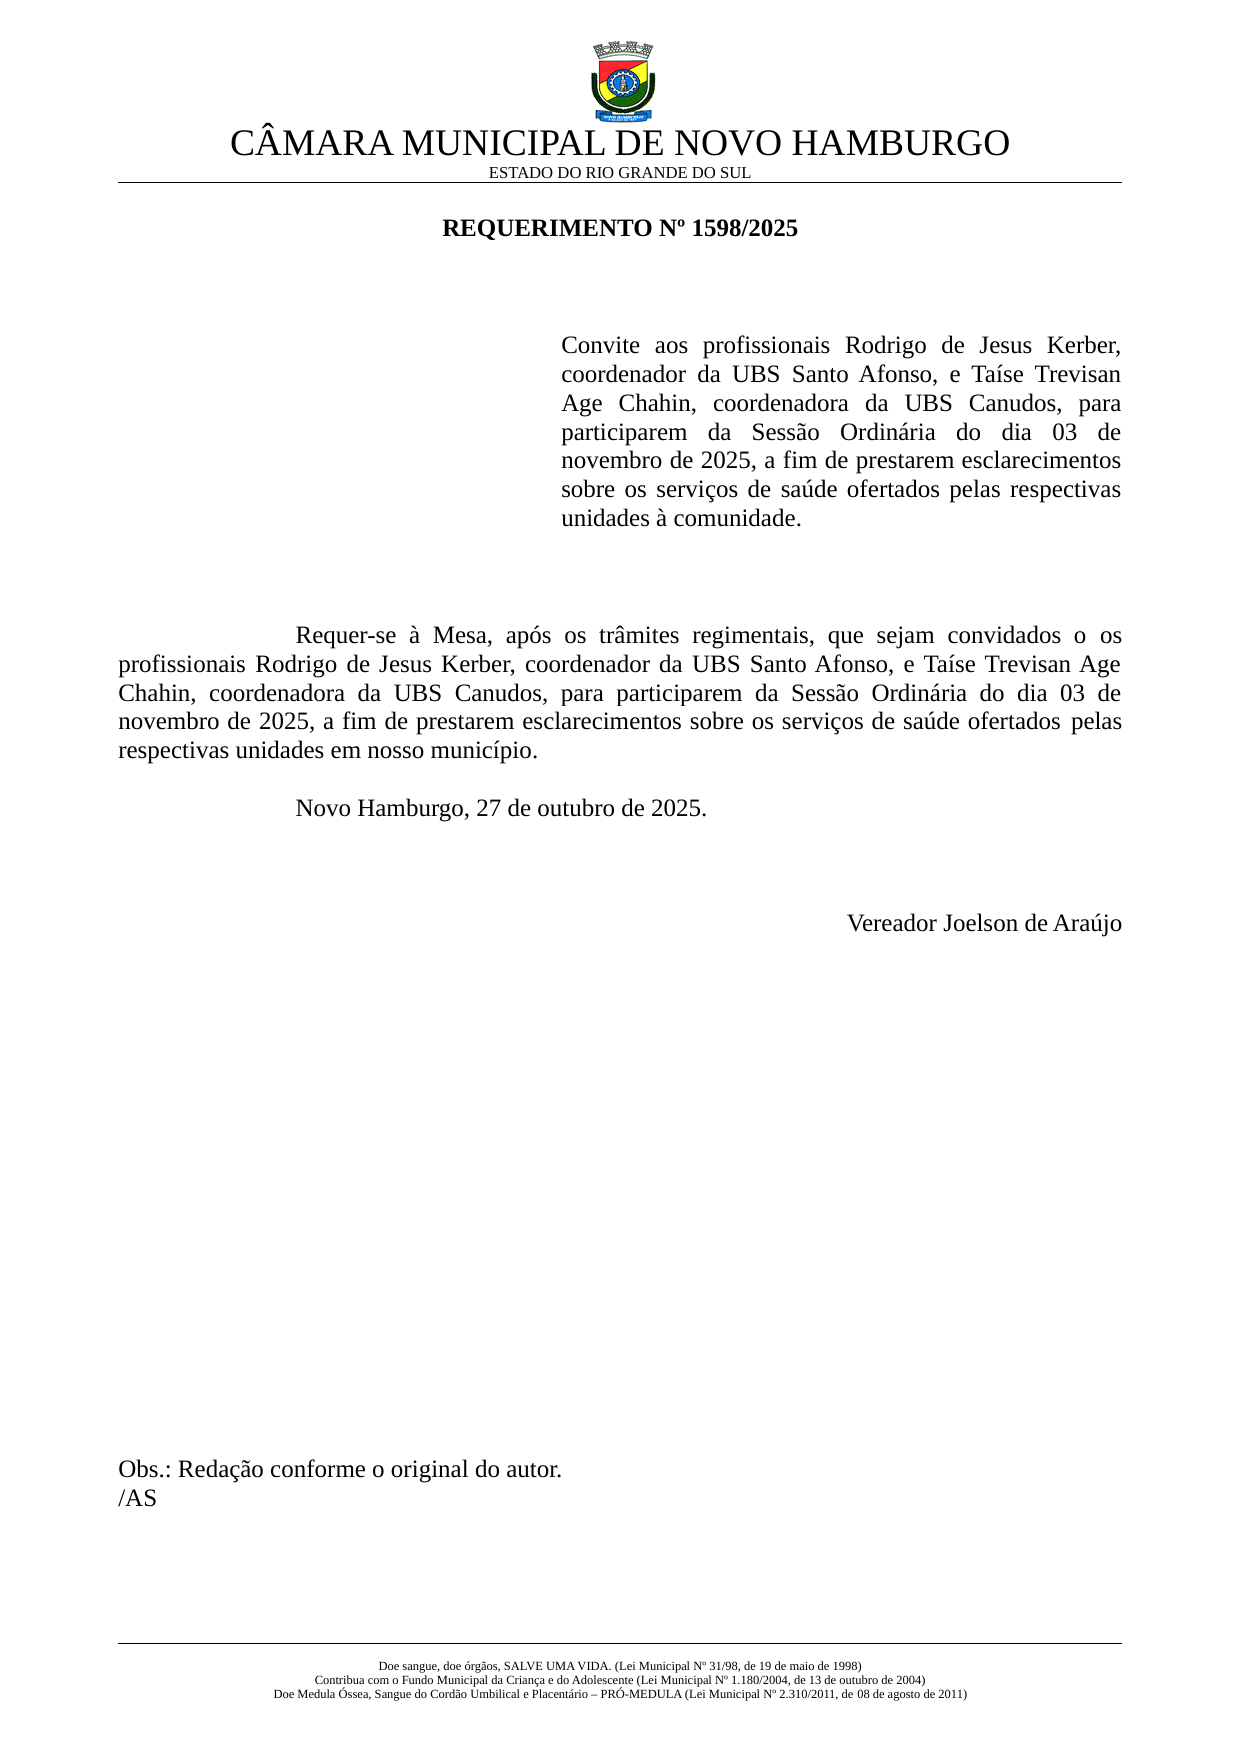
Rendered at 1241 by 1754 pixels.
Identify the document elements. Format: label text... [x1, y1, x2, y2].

picture [585, 34, 658, 126]
text Novo Hamburgo, 27 de outubro de 2025. [118, 793, 1122, 821]
text Obs.: Redação conforme o original do autor. [118, 1454, 1122, 1483]
text Requer-se à Mesa, após os trâmites regimentais, que sejam convidados o os profissionais Rodrigo de Jesus Kerber, coordenador da UBS Santo Afonso, e Taíse Trevisan Age Chahin, coordenadora da UBS Canudos, para participarem da Sessão Ordinária do dia 03 de novembro de 2025, a fim de prestarem esclarecimentos sobre os serviços de saúde ofertados pelas respectivas unidades em nosso município. [118, 620, 1122, 764]
text /AS [118, 1483, 1122, 1511]
text Vereador Joelson de Araújo [118, 908, 1122, 936]
text REQUERIMENTO Nº 1598/2025 [118, 213, 1122, 242]
text Convite aos profissionais Rodrigo de Jesus Kerber, coordenador da UBS Santo Afonso, e Taíse Trevisan Age Chahin, coordenadora da UBS Canudos, para participarem da Sessão Ordinária do dia 03 de novembro de 2025, a fim de prestarem esclarecimentos sobre os serviços de saúde ofertados pelas respectivas unidades à comunidade. [561, 330, 1122, 532]
